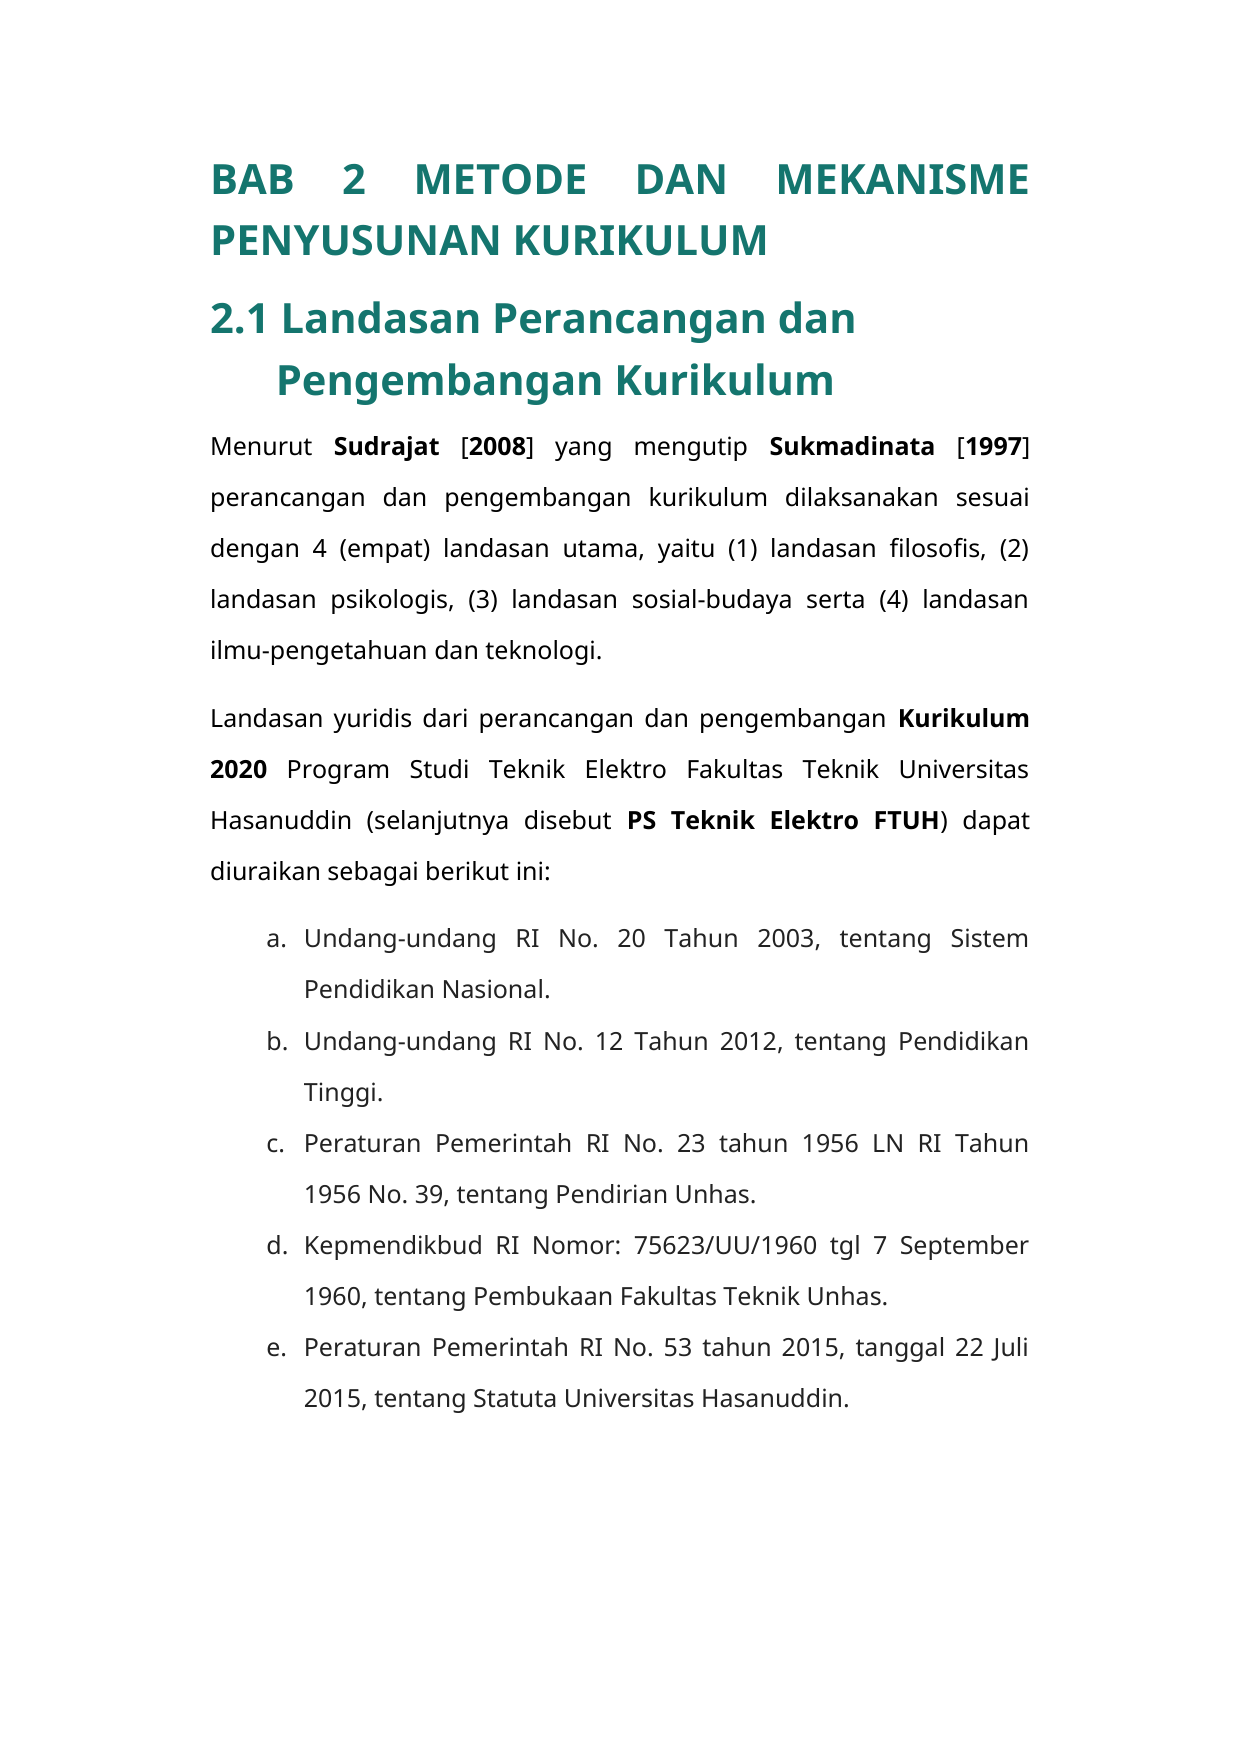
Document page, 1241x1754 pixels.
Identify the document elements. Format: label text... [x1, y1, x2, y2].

text Menurut Sudrajat [2008] yang mengutip Sukmadinata [1997] perancangan dan pengembangan kurikulum dilaksanakan sesuai dengan 4 (empat) landasan utama, yaitu (1) landasan filosofis, (2) landasan psikologis, (3) landasan sosial-budaya serta (4) landasan ilmu-pengetahuan dan teknologi. [210, 428, 1030, 667]
list Undang-undang RI No. 20 Tahun 2003, tentang Sistem Pendidikan Nasional. [266, 921, 1030, 1006]
list Peraturan Pemerintah RI No. 23 tahun 1956 LN RI Tahun 1956 No. 39, tentang Pendirian Unhas. [266, 1125, 1030, 1210]
list Peraturan Pemerintah RI No. 53 tahun 2015, tanggal 22 Juli 2015, tentang Statuta Universitas Hasanuddin. [266, 1329, 1030, 1414]
list Undang-undang RI No. 12 Tahun 2012, tentang Pendidikan Tinggi. [266, 1023, 1030, 1108]
list Kepmendikbud RI Nomor: 75623/UU/1960 tgl 7 September 1960, tentang Pembukaan Fakultas Teknik Unhas. [266, 1227, 1030, 1312]
text Landasan yuridis dari perancangan dan pengembangan Kurikulum 2020 Program Studi Teknik Elektro Fakultas Teknik Universitas Hasanuddin (selanjutnya disebut PS Teknik Elektro FTUH) dapat diuraikan sebagai berikut ini: [210, 700, 1030, 887]
subtitle 2.1 Landasan Perancangan dan Pengembangan Kurikulum [210, 289, 1030, 407]
subtitle BAB 2 METODE DAN MEKANISME PENYUSUNAN KURIKULUM [210, 150, 1030, 268]
